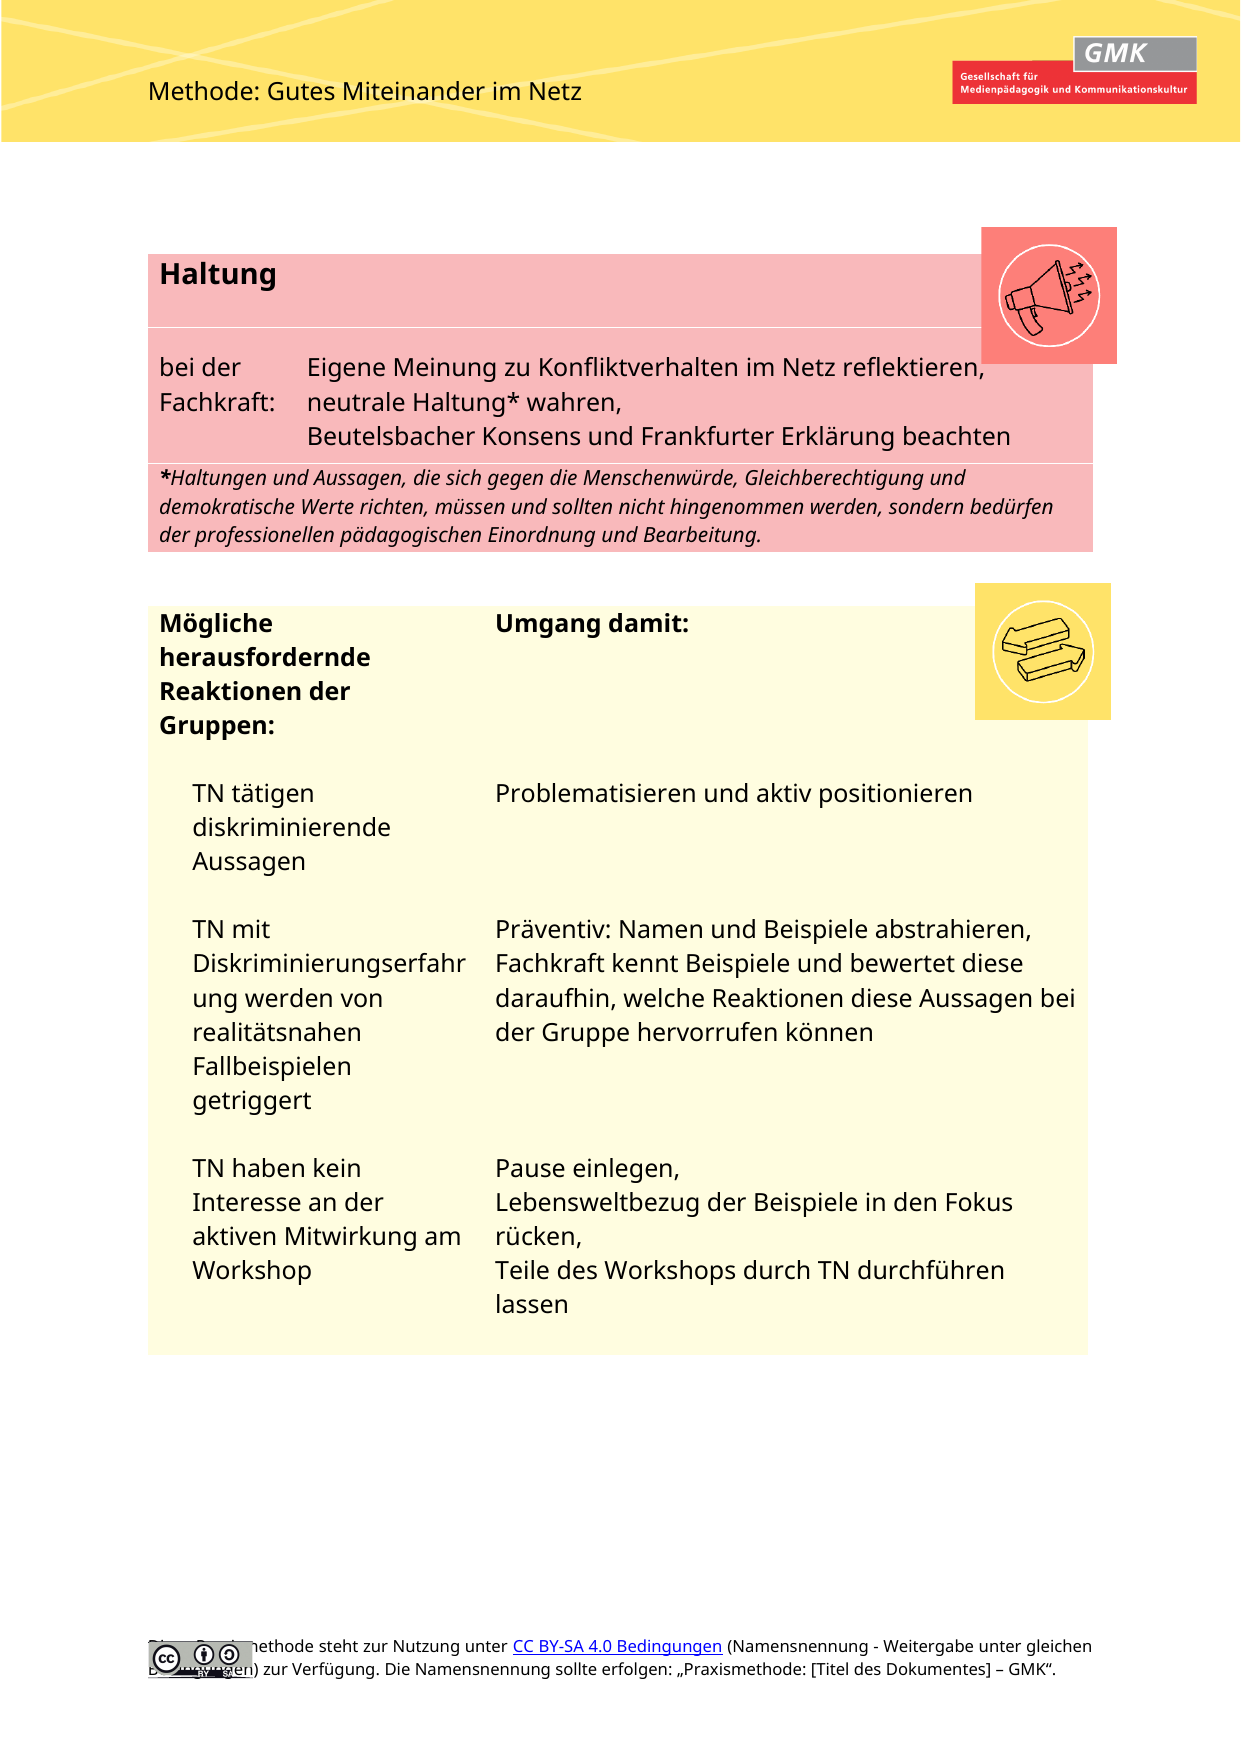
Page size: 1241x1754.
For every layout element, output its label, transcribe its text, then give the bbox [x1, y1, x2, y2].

table_cell [148, 742, 484, 776]
table_header Haltung [148, 254, 295, 293]
table_cell [148, 776, 181, 878]
table_cell [148, 912, 181, 1116]
table_cell [148, 878, 181, 912]
table_cell Problematisieren und aktiv positionieren [484, 776, 1088, 878]
table_cell *Haltungen und Aussagen, die sich gegen die Menschenwürde, Gleichberechtigung und demokratische Werte richten, müssen und sollten nicht hingenommen werden, sondern bedürfen der professionellen pädagogischen Einordnung und Bearbeitung. [148, 464, 1093, 552]
table_cell [148, 1151, 181, 1355]
table_cell [148, 293, 295, 327]
table_cell TN mit Diskriminierungserfahrung werden von realitätsnahen Fallbeispielen getriggert [181, 912, 484, 1116]
table_cell TN tätigen diskriminierende Aussagen [181, 776, 484, 878]
table_cell [148, 1116, 181, 1151]
table_cell [295, 328, 981, 350]
table_cell [181, 878, 484, 912]
table_cell [295, 293, 981, 327]
table_cell Präventiv: Namen und Beispiele abstrahieren, Fachkraft kennt Beispiele und bewertet diese daraufhin, welche Reaktionen diese Aussagen bei der Gruppe hervorrufen können [484, 912, 1088, 1116]
table_cell Pause einlegen, Lebensweltbezug der Beispiele in den Fokus rücken, Teile des Workshops durch TN durchführen lassen [484, 1151, 1088, 1355]
table_cell bei der Fachkraft: [148, 350, 295, 463]
table_header Umgang damit: [484, 606, 1088, 742]
table_cell [484, 1116, 1088, 1151]
table_header Mögliche herausfordernde Reaktionen der Gruppen: [148, 606, 484, 742]
table_cell [181, 1116, 484, 1151]
table_cell [148, 328, 295, 350]
table_cell TN haben kein Interesse an der aktiven Mitwirkung am Workshop [181, 1151, 484, 1355]
table_header [295, 254, 981, 293]
table_cell Eigene Meinung zu Konfliktverhalten im Netz reflektieren, neutrale Haltung* wahren, Beutelsbacher Konsens und Frankfurter Erklärung beachten [295, 350, 1093, 463]
table_cell [484, 878, 1088, 912]
table_cell [484, 742, 1088, 776]
